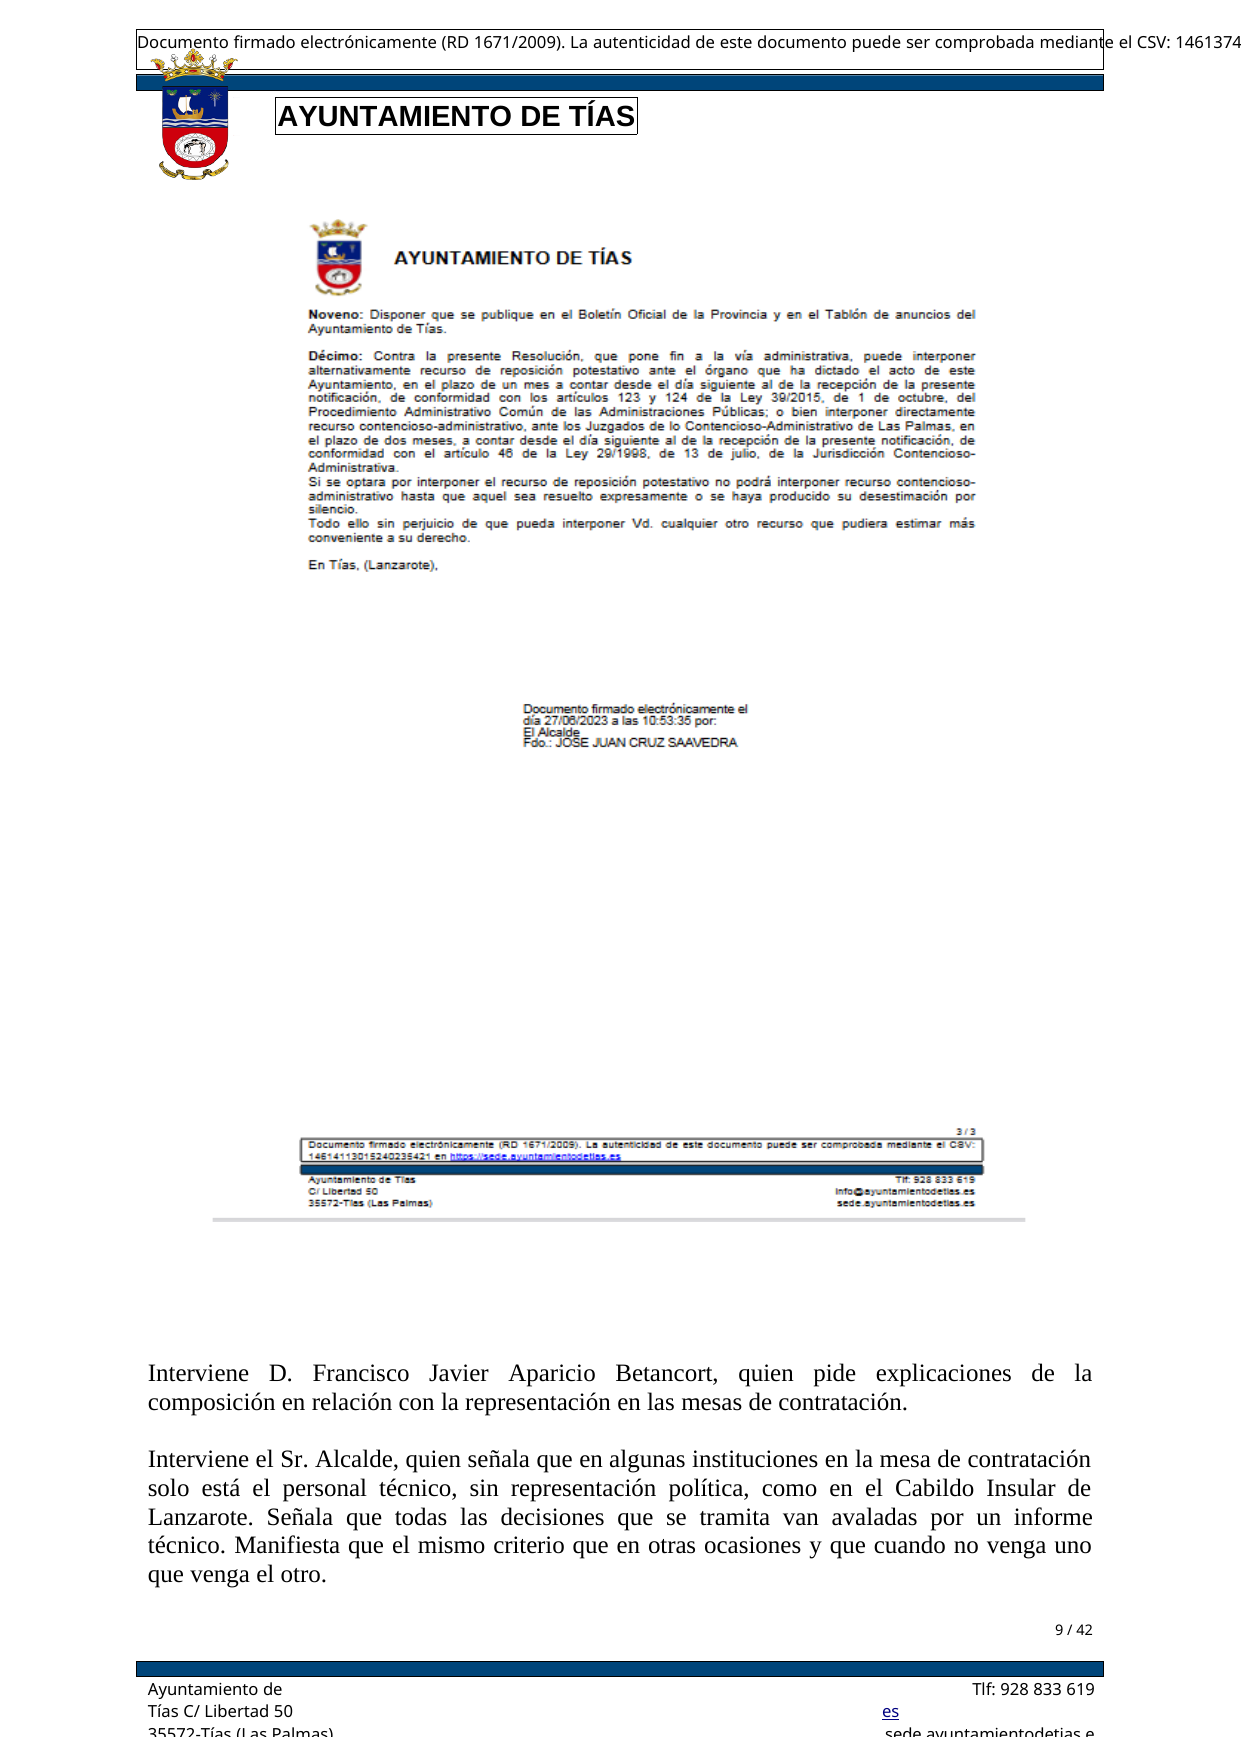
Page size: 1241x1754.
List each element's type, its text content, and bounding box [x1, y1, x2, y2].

picture [212, 219, 1026, 1222]
text Interviene D. Francisco Javier Aparicio Betancort, quien pide explicaciones de la composición en relación con la representación en las mesas de contratación. [148, 1358, 1093, 1415]
text 9 / 42 [135, 1620, 1093, 1640]
text Interviene el Sr. Alcalde, quien señala que en algunas instituciones en la mesa de contratación solo está el personal técnico, sin representación política, como en el Cabildo Insular de Lanzarote. Señala que todas las decisiones que se tramita van avaladas por un informe técnico. Manifiesta que el mismo criterio que en otras ocasiones y que cuando no venga uno que venga el otro. [148, 1444, 1093, 1588]
picture [150, 48, 240, 180]
